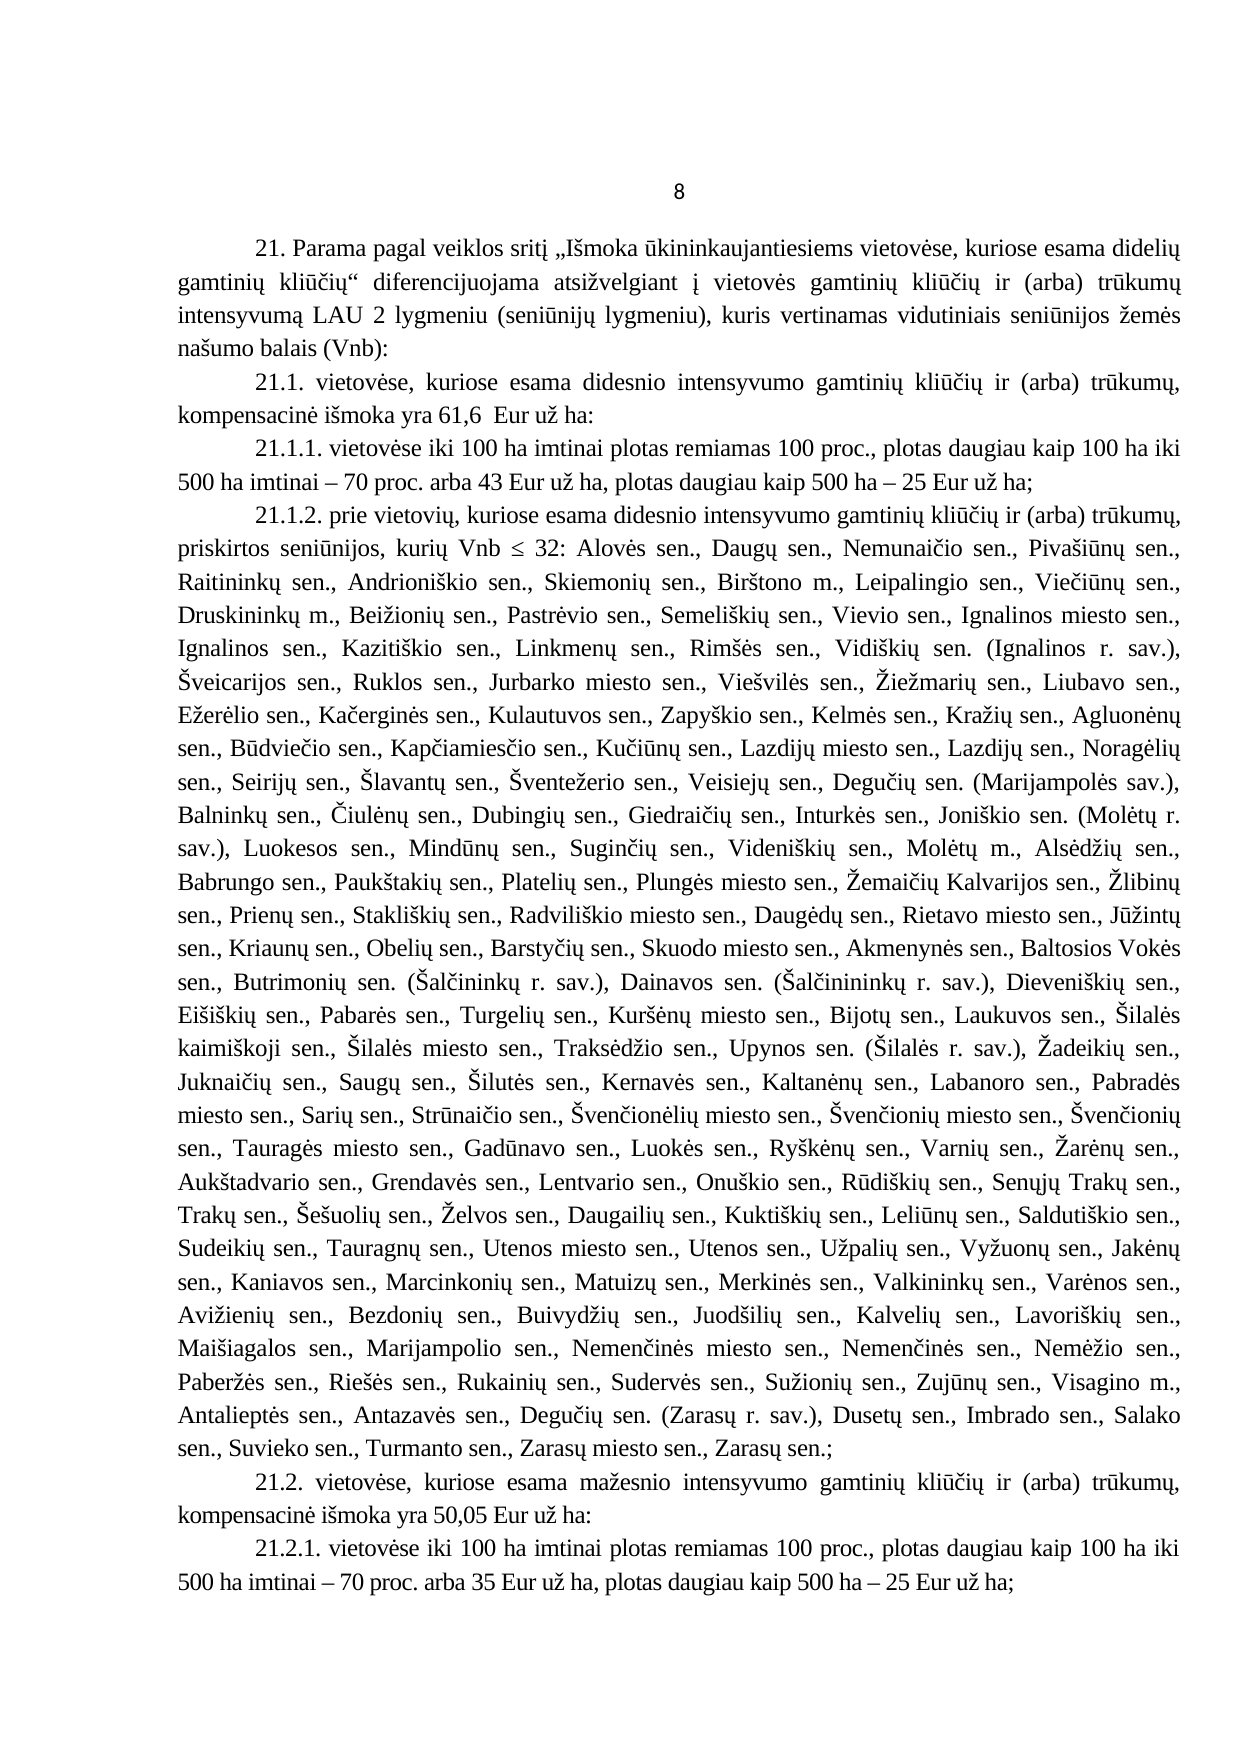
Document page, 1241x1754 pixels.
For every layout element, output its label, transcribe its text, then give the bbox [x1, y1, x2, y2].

text 21.1.1. vietovėse iki 100 ha imtinai plotas remiamas 100 proc., plotas daugiau kaip 100 ha iki 500 ha imtinai – 70 proc. arba 43 Eur už ha, plotas daugiau kaip 500 ha – 25 Eur už ha; [177, 433, 1181, 495]
text 21. Parama pagal veiklos sritį „Išmoka ūkininkaujantiesiems vietovėse, kuriose esama didelių gamtinių kliūčių“ diferencijuojama atsižvelgiant į vietovės gamtinių kliūčių ir (arba) trūkumų intensyvumą LAU 2 lygmeniu (seniūnijų lygmeniu), kuris vertinamas vidutiniais seniūnijos žemės našumo balais (Vnb): [177, 233, 1181, 362]
text 21.2.1. vietovėse iki 100 ha imtinai plotas remiamas 100 proc., plotas daugiau kaip 100 ha iki 500 ha imtinai – 70 proc. arba 35 Eur už ha, plotas daugiau kaip 500 ha – 25 Eur už ha; [177, 1533, 1181, 1595]
text 21.1. vietovėse, kuriose esama didesnio intensyvumo gamtinių kliūčių ir (arba) trūkumų, kompensacinė išmoka yra 61,6 Eur už ha: [177, 367, 1181, 429]
text 21.1.2. prie vietovių, kuriose esama didesnio intensyvumo gamtinių kliūčių ir (arba) trūkumų, priskirtos seniūnijos, kurių Vnb ≤ 32: Alovės sen., Daugų sen., Nemunaičio sen., Pivašiūnų sen., Raitininkų sen., Andrioniškio sen., Skiemonių sen., Birštono m., Leipalingio sen., Viečiūnų sen., Druskininkų m., Beižionių sen., Pastrėvio sen., Semeliškių sen., Vievio sen., Ignalinos miesto sen., Ignalinos sen., Kazitiškio sen., Linkmenų sen., Rimšės sen., Vidiškių sen. (Ignalinos r. sav.), Šveicarijos sen., Ruklos sen., Jurbarko miesto sen., Viešvilės sen., Žiežmarių sen., Liubavo sen., Ežerėlio sen., Kačerginės sen., Kulautuvos sen., Zapyškio sen., Kelmės sen., Kražių sen., Agluonėnų sen., Būdviečio sen., Kapčiamiesčio sen., Kučiūnų sen., Lazdijų miesto sen., Lazdijų sen., Noragėlių sen., Seirijų sen., Šlavantų sen., Šventežerio sen., Veisiejų sen., Degučių sen. (Marijampolės sav.), Balninkų sen., Čiulėnų sen., Dubingių sen., Giedraičių sen., Inturkės sen., Joniškio sen. (Molėtų r. sav.), Luokesos sen., Mindūnų sen., Suginčių sen., Videniškių sen., Molėtų m., Alsėdžių sen., Babrungo sen., Paukštakių sen., Platelių sen., Plungės miesto sen., Žemaičių Kalvarijos sen., Žlibinų sen., Prienų sen., Stakliškių sen., Radviliškio miesto sen., Daugėdų sen., Rietavo miesto sen., Jūžintų sen., Kriaunų sen., Obelių sen., Barstyčių sen., Skuodo miesto sen., Akmenynės sen., Baltosios Vokės sen., Butrimonių sen. (Šalčininkų r. sav.), Dainavos sen. (Šalčinininkų r. sav.), Dieveniškių sen., Eišiškių sen., Pabarės sen., Turgelių sen., Kuršėnų miesto sen., Bijotų sen., Laukuvos sen., Šilalės kaimiškoji sen., Šilalės miesto sen., Traksėdžio sen., Upynos sen. (Šilalės r. sav.), Žadeikių sen., Juknaičių sen., Saugų sen., Šilutės sen., Kernavės sen., Kaltanėnų sen., Labanoro sen., Pabradės miesto sen., Sarių sen., Strūnaičio sen., Švenčionėlių miesto sen., Švenčionių miesto sen., Švenčionių sen., Tauragės miesto sen., Gadūnavo sen., Luokės sen., Ryškėnų sen., Varnių sen., Žarėnų sen., Aukštadvario sen., Grendavės sen., Lentvario sen., Onuškio sen., Rūdiškių sen., Senųjų Trakų sen., Trakų sen., Šešuolių sen., Želvos sen., Daugailių sen., Kuktiškių sen., Leliūnų sen., Saldutiškio sen., Sudeikių sen., Tauragnų sen., Utenos miesto sen., Utenos sen., Užpalių sen., Vyžuonų sen., Jakėnų sen., Kaniavos sen., Marcinkonių sen., Matuizų sen., Merkinės sen., Valkininkų sen., Varėnos sen., Avižienių sen., Bezdonių sen., Buivydžių sen., Juodšilių sen., Kalvelių sen., Lavoriškių sen., Maišiagalos sen., Marijampolio sen., Nemenčinės miesto sen., Nemenčinės sen., Nemėžio sen., Paberžės sen., Riešės sen., Rukainių sen., Sudervės sen., Sužionių sen., Zujūnų sen., Visagino m., Antalieptės sen., Antazavės sen., Degučių sen. (Zarasų r. sav.), Dusetų sen., Imbrado sen., Salako sen., Suvieko sen., Turmanto sen., Zarasų miesto sen., Zarasų sen.; [177, 500, 1181, 1462]
text 21.2. vietovėse, kuriose esama mažesnio intensyvumo gamtinių kliūčių ir (arba) trūkumų, kompensacinė išmoka yra 50,05 Eur už ha: [177, 1467, 1181, 1529]
